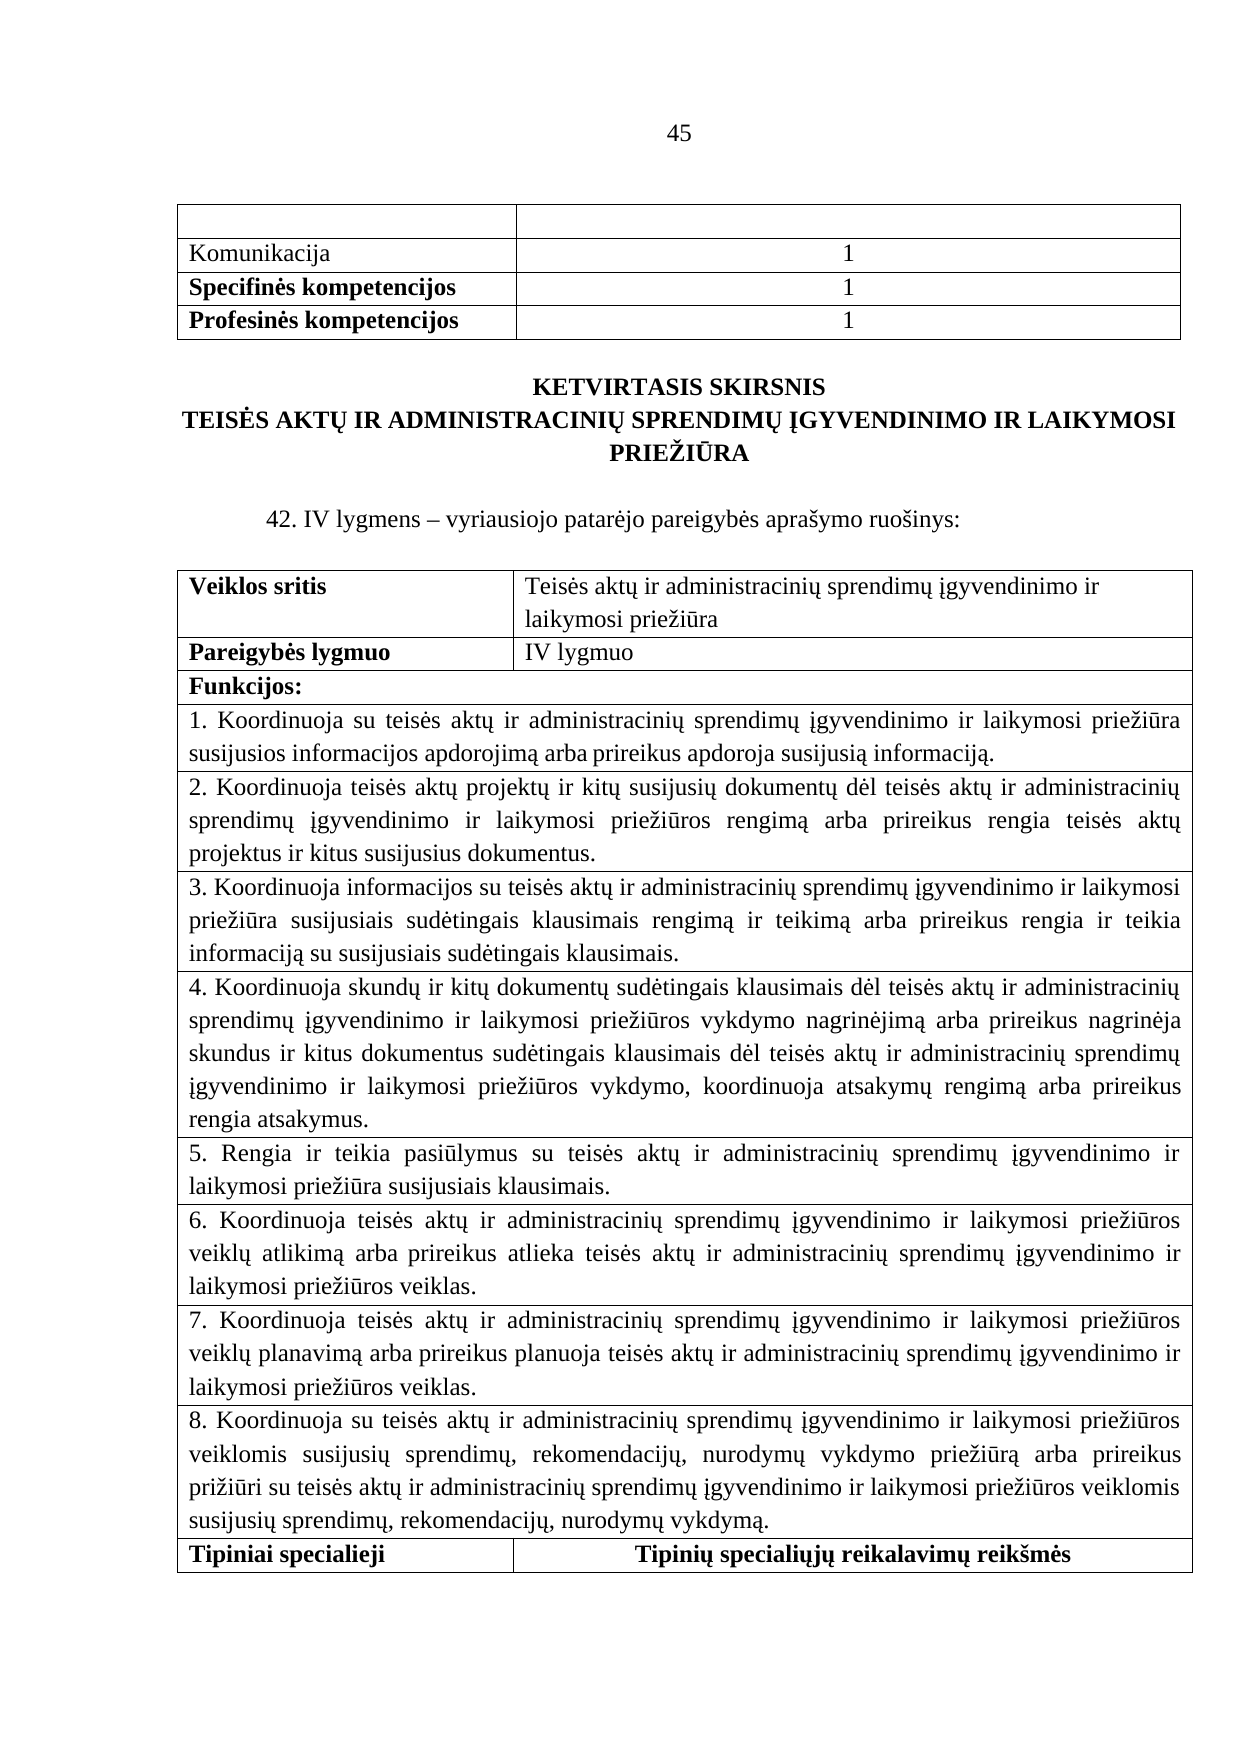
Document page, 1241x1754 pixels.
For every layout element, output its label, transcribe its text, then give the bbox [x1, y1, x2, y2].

table_cell [517, 205, 1180, 238]
table_cell 6. Koordinuoja teisės aktų ir administracinių sprendimų įgyvendinimo ir laikymosi priežiūros veiklų atlikimą arba prireikus atlieka teisės aktų ir administracinių sprendimų įgyvendinimo ir laikymosi priežiūros veiklas. [178, 1205, 1192, 1304]
table_cell IV lygmuo [514, 638, 1192, 670]
text 42. IV lygmens – vyriausiojo patarėjo pareigybės aprašymo ruošinys: [177, 504, 1181, 533]
table_cell Komunikacija [178, 239, 516, 271]
table_cell [178, 205, 516, 238]
table_cell Tipinių specialiųjų reikalavimų reikšmės [514, 1539, 1192, 1572]
table_cell 4. Koordinuoja skundų ir kitų dokumentų sudėtingais klausimais dėl teisės aktų ir administracinių sprendimų įgyvendinimo ir laikymosi priežiūros vykdymo nagrinėjimą arba prireikus nagrinėja skundus ir kitus dokumentus sudėtingais klausimais dėl teisės aktų ir administracinių sprendimų įgyvendinimo ir laikymosi priežiūros vykdymo, koordinuoja atsakymų rengimą arba prireikus rengia atsakymus. [178, 972, 1192, 1137]
table_cell 5. Rengia ir teikia pasiūlymus su teisės aktų ir administracinių sprendimų įgyvendinimo ir laikymosi priežiūra susijusiais klausimais. [178, 1138, 1192, 1204]
table_cell 3. Koordinuoja informacijos su teisės aktų ir administracinių sprendimų įgyvendinimo ir laikymosi priežiūra susijusiais sudėtingais klausimais rengimą ir teikimą arba prireikus rengia ir teikia informaciją su susijusiais sudėtingais klausimais. [178, 872, 1192, 971]
table_cell 1. Koordinuoja su teisės aktų ir administracinių sprendimų įgyvendinimo ir laikymosi priežiūra susijusios informacijos apdorojimą arba prireikus apdoroja susijusią informaciją. [178, 705, 1192, 771]
table_cell 1 [517, 239, 1180, 271]
table_cell 8. Koordinuoja su teisės aktų ir administracinių sprendimų įgyvendinimo ir laikymosi priežiūros veiklomis susijusių sprendimų, rekomendacijų, nurodymų vykdymo priežiūrą arba prireikus prižiūri su teisės aktų ir administracinių sprendimų įgyvendinimo ir laikymosi priežiūros veiklomis susijusių sprendimų, rekomendacijų, nurodymų vykdymą. [178, 1406, 1192, 1538]
text KETVIRTASIS SKIRSNIS [177, 372, 1181, 401]
table_cell Tipiniai specialieji [178, 1539, 513, 1572]
text TEISĖS AKTŲ IR ADMINISTRACINIŲ SPRENDIMŲ ĮGYVENDINIMO IR LAIKYMOSI PRIEŽIŪRA [177, 405, 1181, 467]
table_cell 7. Koordinuoja teisės aktų ir administracinių sprendimų įgyvendinimo ir laikymosi priežiūros veiklų planavimą arba prireikus planuoja teisės aktų ir administracinių sprendimų įgyvendinimo ir laikymosi priežiūros veiklas. [178, 1306, 1192, 1404]
table_header Teisės aktų ir administracinių sprendimų įgyvendinimo ir laikymosi priežiūra [514, 571, 1192, 637]
table_header Veiklos sritis [178, 571, 513, 637]
table_cell Specifinės kompetencijos [178, 273, 516, 305]
table_cell 2. Koordinuoja teisės aktų projektų ir kitų susijusių dokumentų dėl teisės aktų ir administracinių sprendimų įgyvendinimo ir laikymosi priežiūros rengimą arba prireikus rengia teisės aktų projektus ir kitus susijusius dokumentus. [178, 772, 1192, 871]
table_cell 1 [517, 306, 1180, 338]
table_cell Profesinės kompetencijos [178, 306, 516, 338]
table_cell 1 [517, 273, 1180, 305]
table_cell Funkcijos: [178, 671, 1192, 704]
table_cell Pareigybės lygmuo [178, 638, 513, 670]
